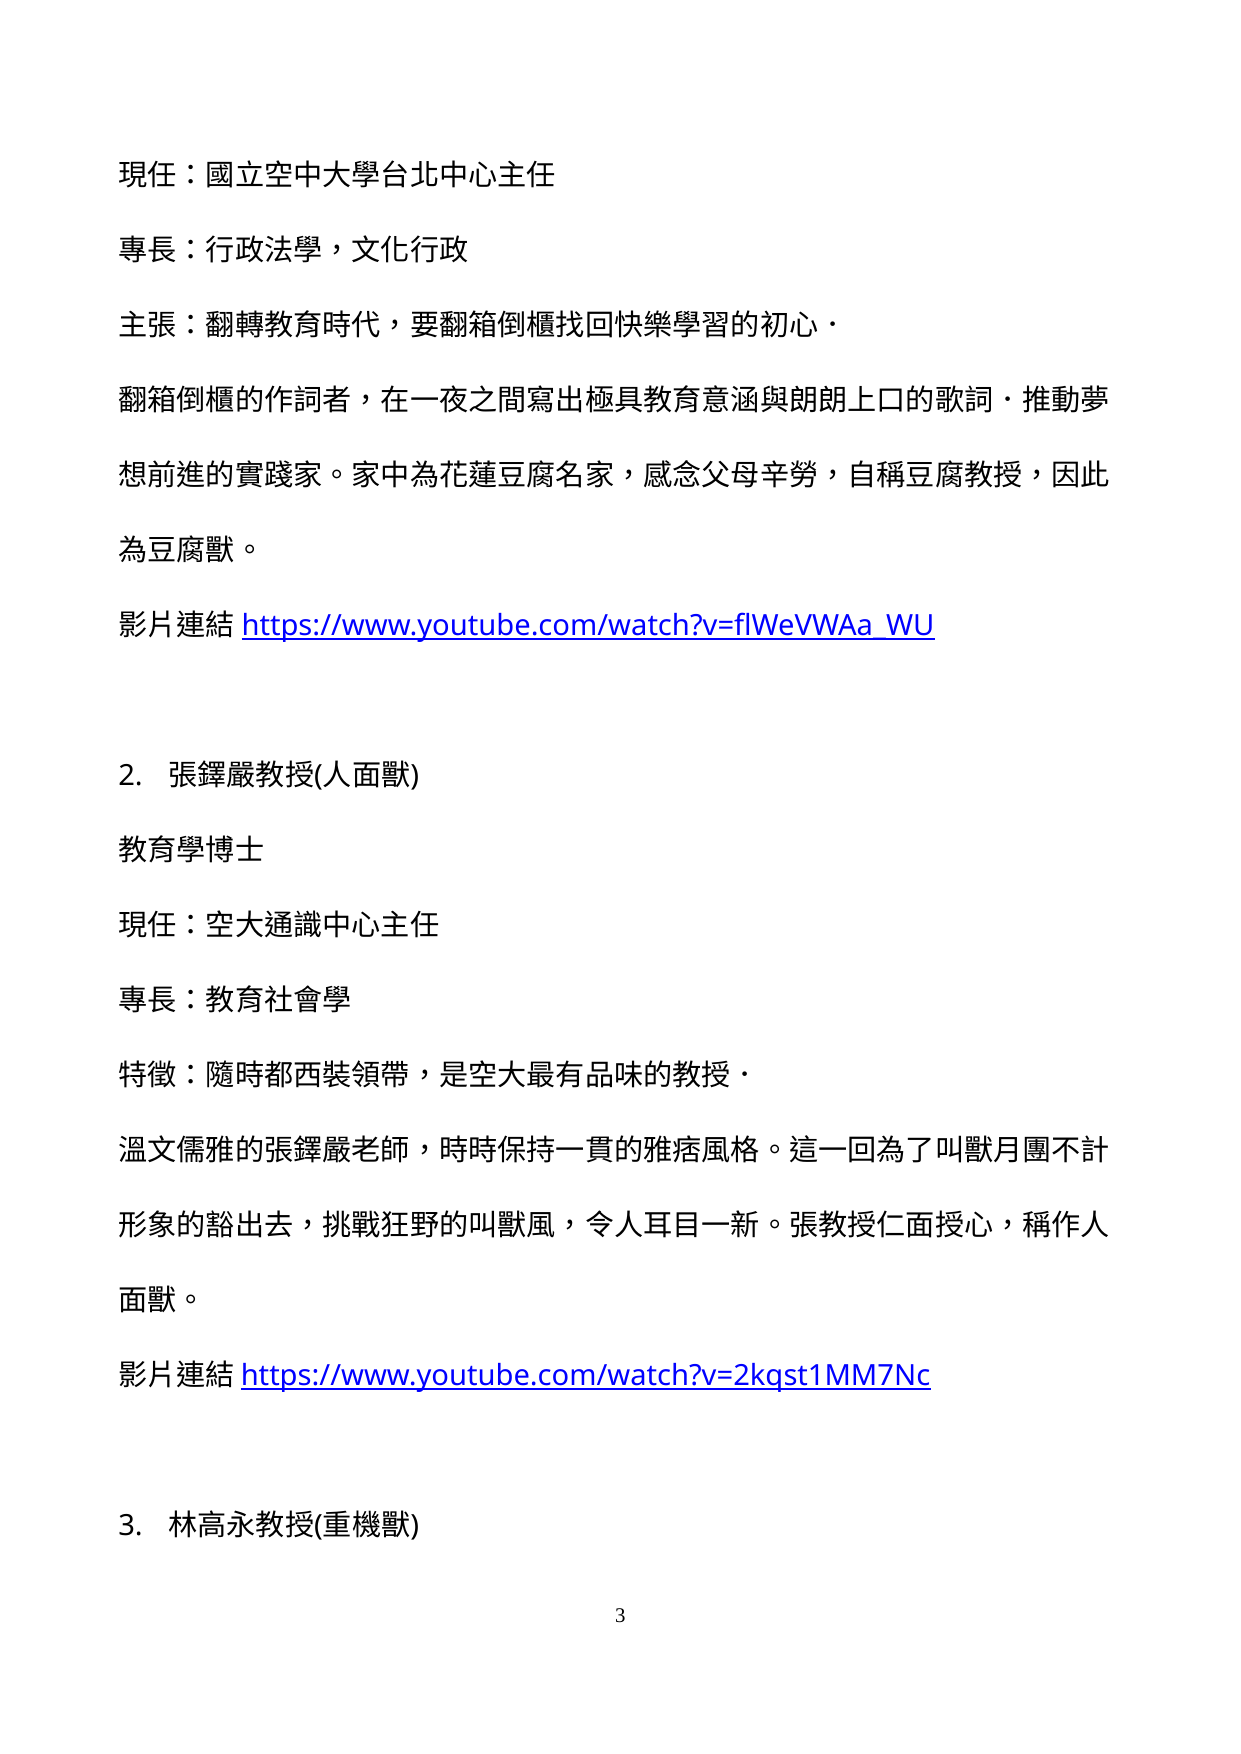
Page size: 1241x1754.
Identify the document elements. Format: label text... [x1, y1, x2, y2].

text 主張：翻轉教育時代，要翻箱倒櫃找回快樂學習的初心． [118, 279, 1122, 354]
list 林高永教授(重機獸) [118, 1479, 1122, 1554]
text 影片連結 https://www.youtube.com/watch?v=flWeVWAa_WU [118, 579, 1122, 654]
text 專長：行政法學，文化行政 [118, 204, 1122, 279]
text 翻箱倒櫃的作詞者，在一夜之間寫出極具教育意涵與朗朗上口的歌詞．推動夢想前進的實踐家。家中為花蓮豆腐名家，感念父母辛勞，自稱豆腐教授，因此為豆腐獸。 [118, 354, 1122, 579]
text 影片連結https://www.youtube.com/watch?v=2kqst1MM7Nc [118, 1329, 1122, 1404]
text 溫文儒雅的張鐸嚴老師，時時保持一貫的雅痞風格。這一回為了叫獸月團不計形象的豁出去，挑戰狂野的叫獸風，令人耳目一新。張教授仁面授心，稱作人面獸。 [118, 1104, 1122, 1329]
text 特徵：隨時都西裝領帶，是空大最有品味的教授． [118, 1029, 1122, 1104]
text 現任：國立空中大學台北中心主任 [118, 129, 1122, 204]
text 現任：空大通識中心主任 [118, 879, 1122, 954]
text 專長：教育社會學 [118, 954, 1122, 1029]
text 教育學博士 [118, 804, 1122, 879]
list 張鐸嚴教授(人面獸) [118, 729, 1122, 804]
